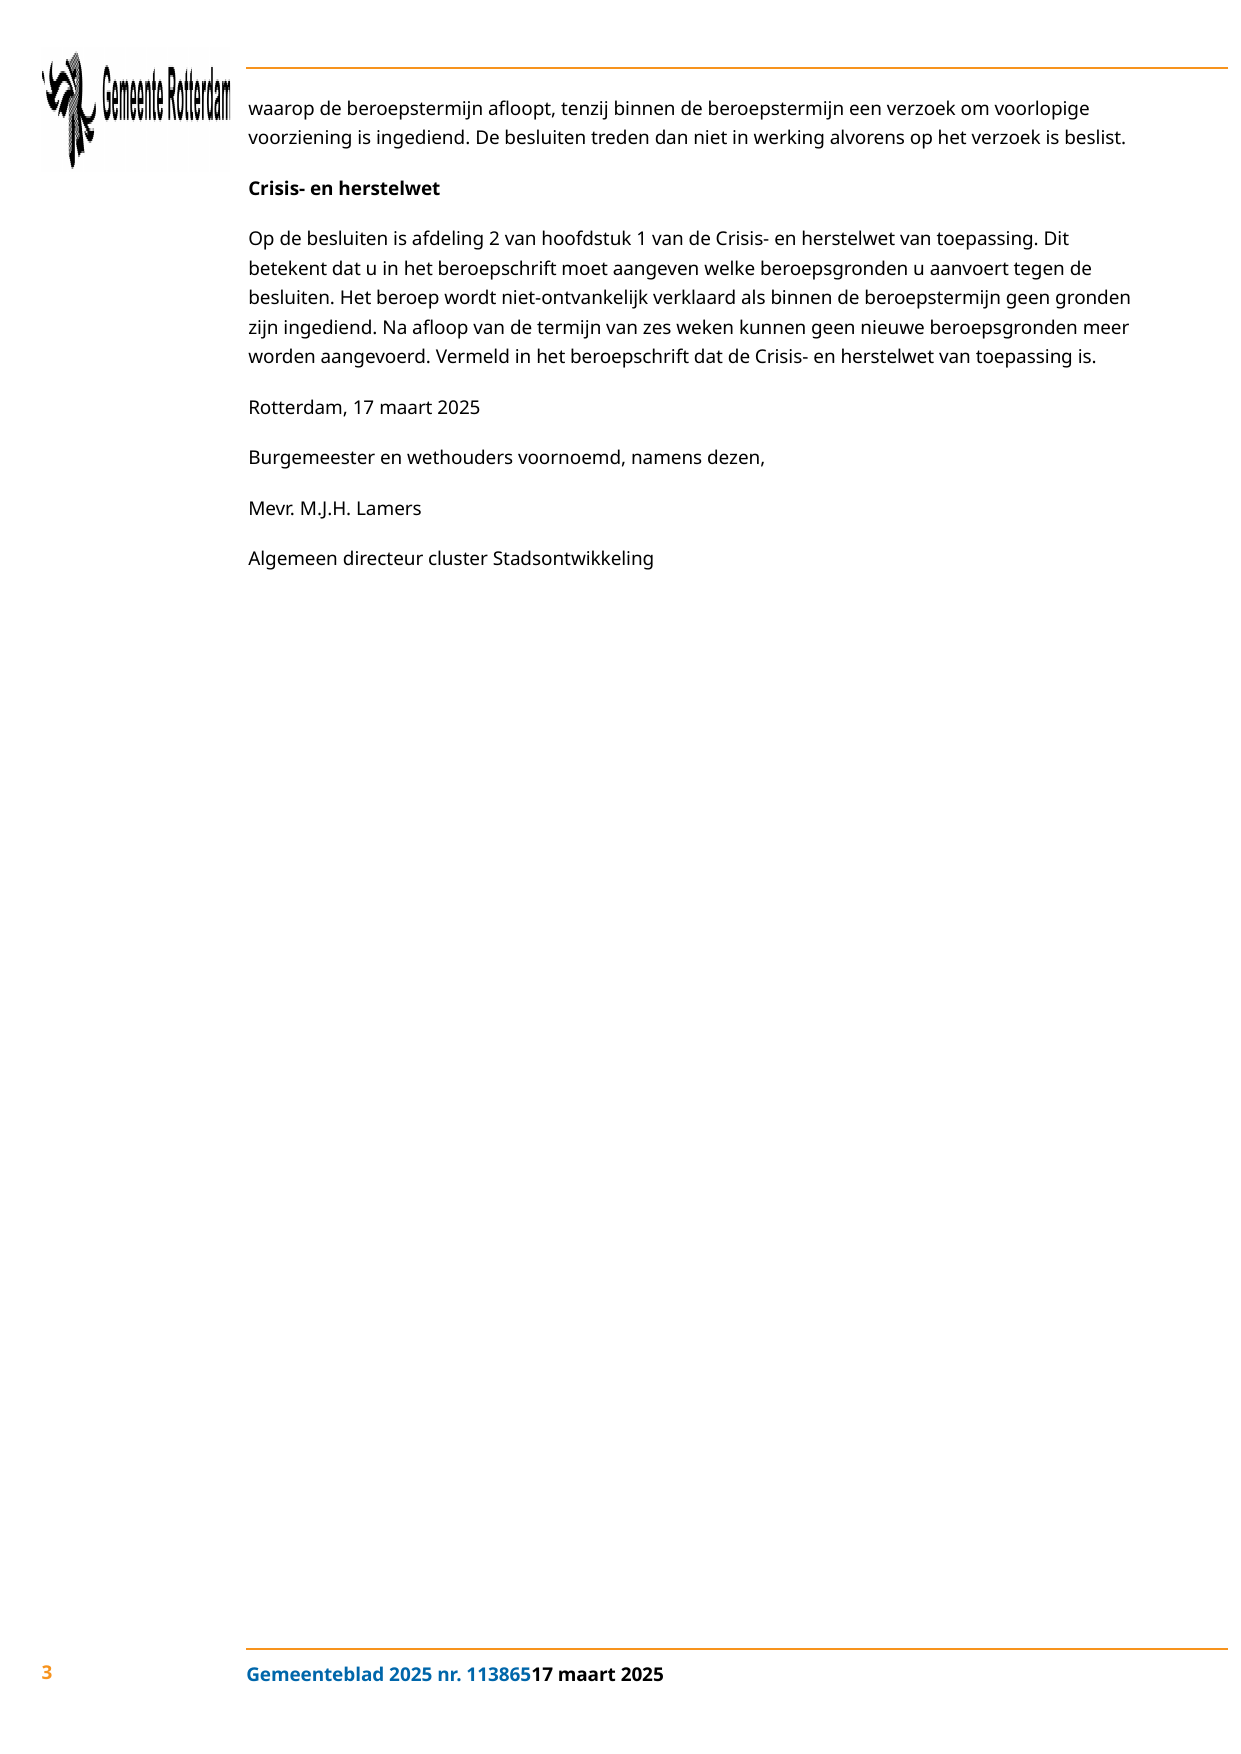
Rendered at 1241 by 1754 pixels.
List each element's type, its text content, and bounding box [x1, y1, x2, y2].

picture [41, 47, 231, 172]
text Burgemeester en wethouders voornoemd, namens dezen, [248, 444, 1152, 470]
text Algemeen directeur cluster Stadsontwikkeling [248, 545, 1152, 571]
text Op de besluiten is afdeling 2 van hoofdstuk 1 van de Crisis- en herstelwet van toepassing. Dit betekent dat u in het beroepschrift moet aangeven welke beroepsgronden u aanvoert tegen de besluiten. Het beroep wordt niet-ontvankelijk verklaard als binnen de beroepstermijn geen gronden zijn ingediend. Na afloop van de termijn van zes weken kunnen geen nieuwe beroepsgronden meer worden aangevoerd. Vermeld in het beroepschrift dat de Crisis- en herstelwet van toepassing is. [248, 225, 1152, 369]
text waarop de beroepstermijn afloopt, tenzij binnen de beroepstermijn een verzoek om voorlopige voorziening is ingediend. De besluiten treden dan niet in werking alvorens op het verzoek is beslist. [248, 95, 1152, 150]
text Mevr. M.J.H. Lamers [248, 495, 1152, 521]
text Crisis- en herstelwet [248, 175, 1152, 201]
text Rotterdam, 17 maart 2025 [248, 394, 1152, 420]
